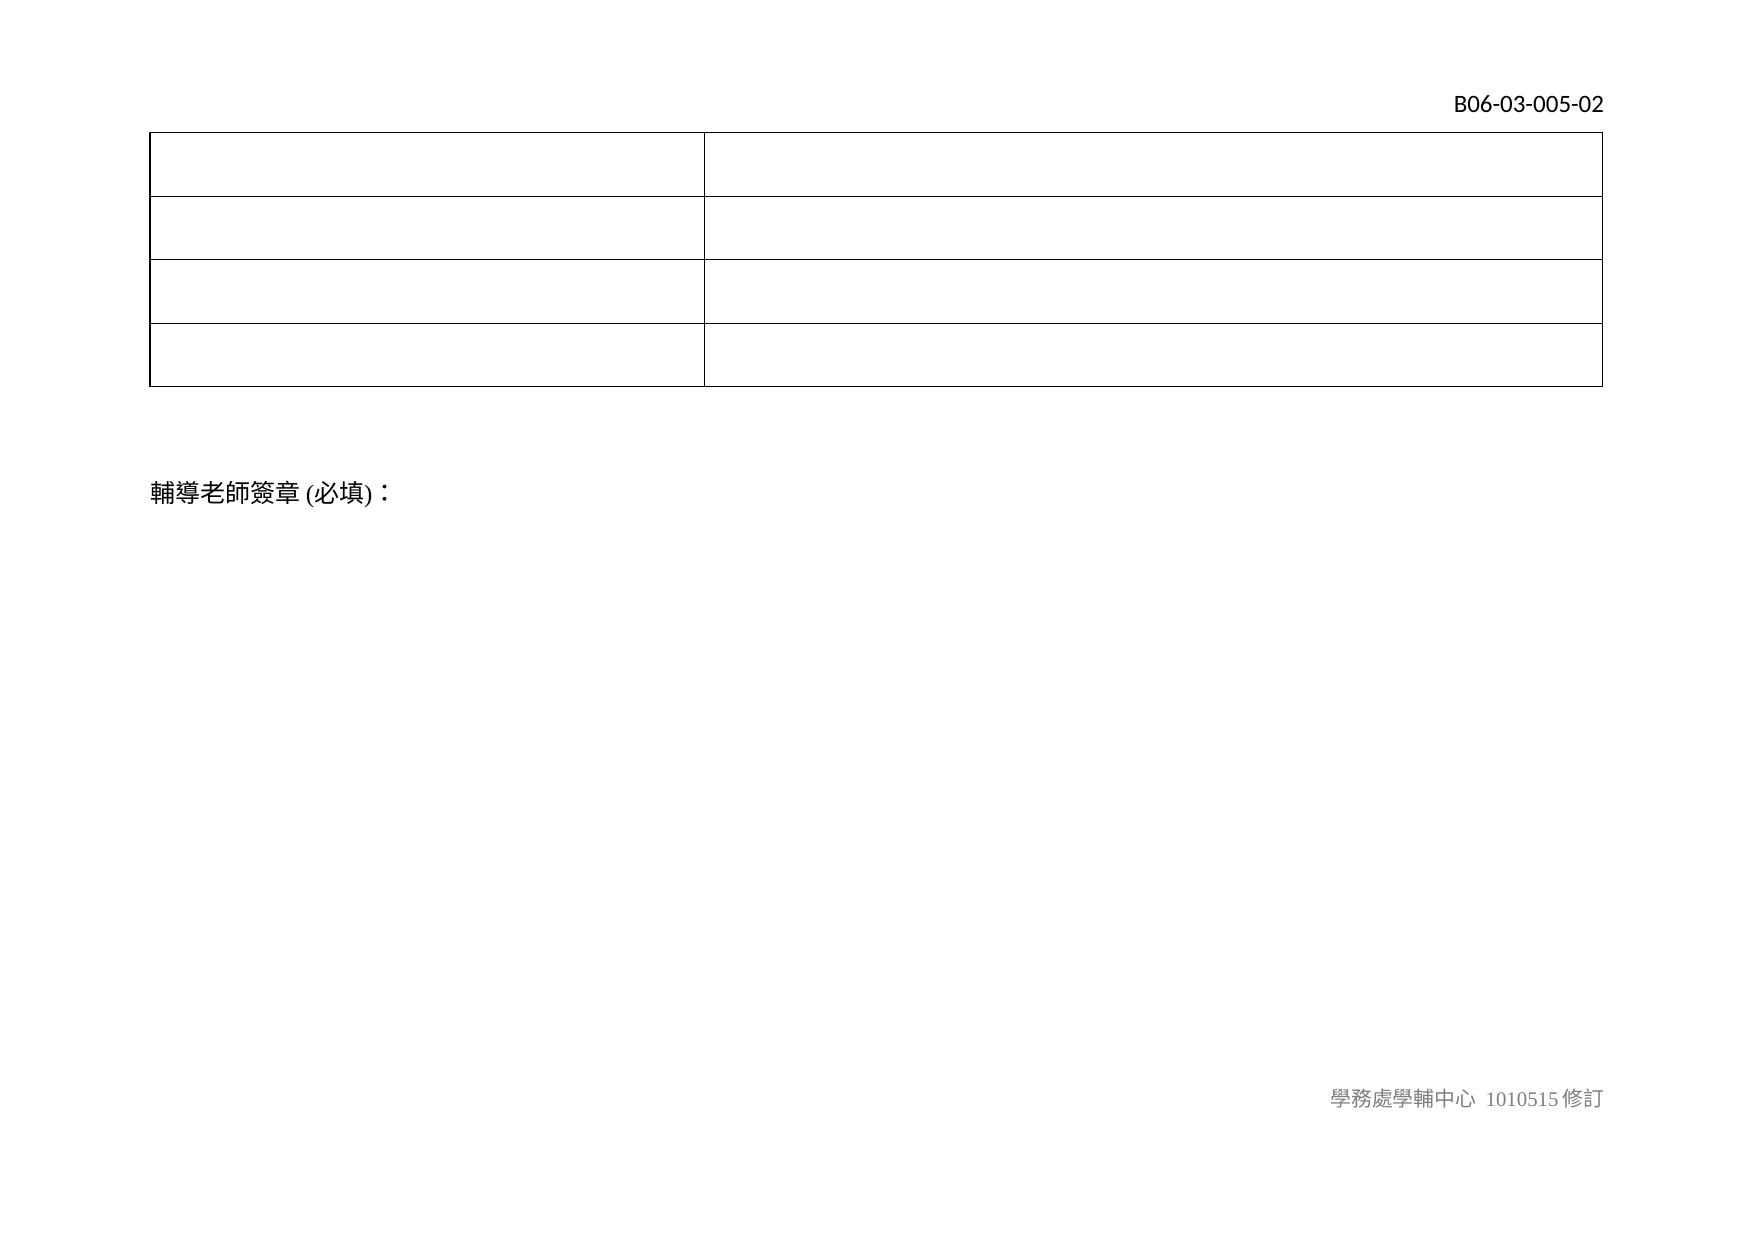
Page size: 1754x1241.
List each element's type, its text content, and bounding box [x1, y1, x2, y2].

table_cell [705, 324, 1602, 386]
table_cell [151, 324, 704, 386]
table_cell [705, 197, 1602, 259]
table_cell [151, 197, 704, 259]
table_cell [705, 133, 1602, 196]
table_cell [151, 260, 704, 323]
text 輔導老師簽章 (必填)： [150, 450, 1604, 512]
table_cell [705, 260, 1602, 323]
table_cell [151, 133, 704, 196]
